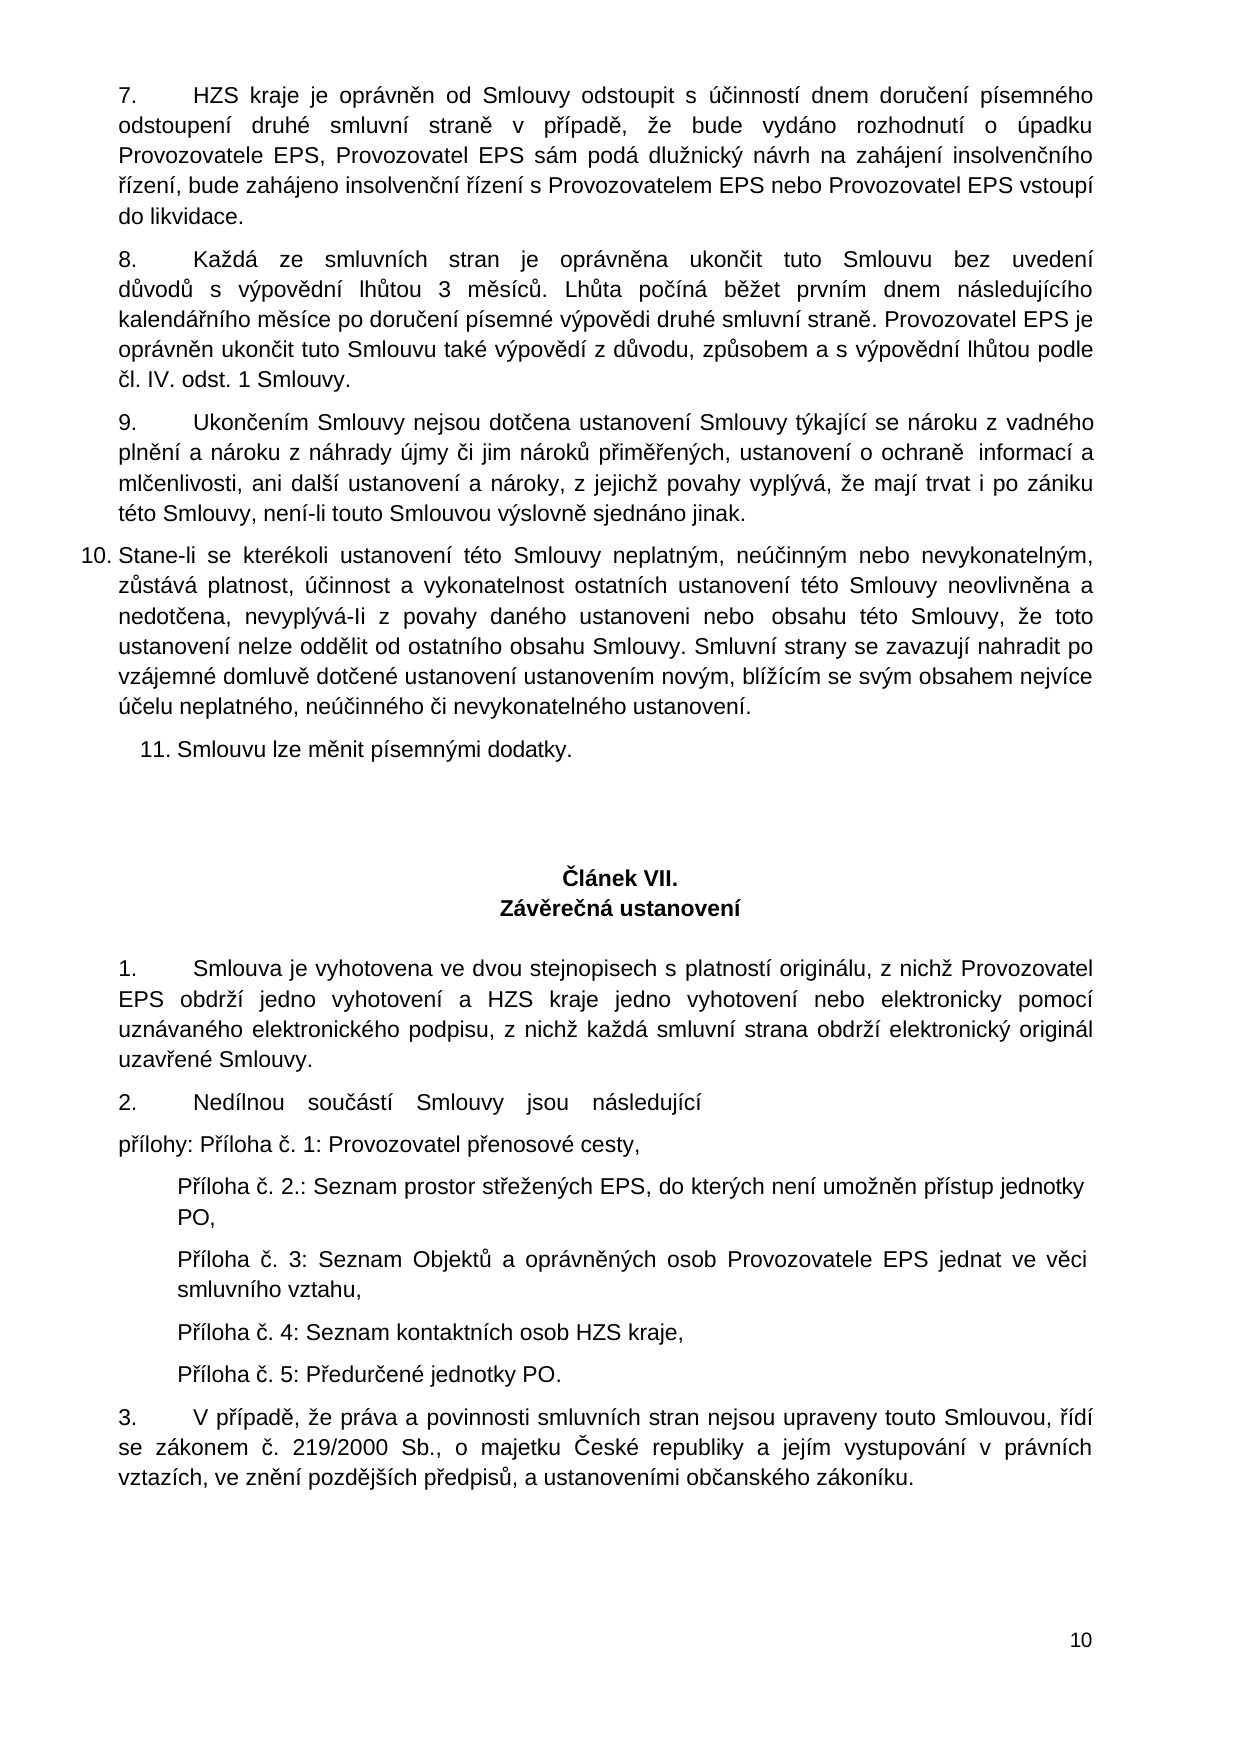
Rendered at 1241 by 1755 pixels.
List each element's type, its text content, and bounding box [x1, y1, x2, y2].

list V případě, že práva a povinnosti smluvních stran nejsou upraveny touto Smlouvou, řídí se zákonem č. 219/2000 Sb., o majetku České republiky a jejím vystupování v právních vztazích, ve znění pozdějších předpisů, a ustanoveními občanského zákoníku. [118, 1404, 1093, 1490]
list Každá ze smluvních stran je oprávněna ukončit tuto Smlouvu bez uvedení důvodů s výpovědní lhůtou 3 měsíců. Lhůta počíná běžet prvním dnem následujícího kalendářního měsíce po doručení písemné výpovědi druhé smluvní straně. Provozovatel EPS je oprávněn ukončit tuto Smlouvu také výpovědí z důvodu, způsobem a s výpovědní lhůtou podle čl. IV. odst. 1 Smlouvy. [118, 246, 1094, 393]
list Smlouvu lze měnit písemnými dodatky. [139, 736, 1137, 762]
list Stane-li se kterékoli ustanovení této Smlouvy neplatným, neúčinným nebo nevykonatelným, zůstává platnost, účinnost a vykonatelnost ostatních ustanovení této Smlouvy neovlivněna a nedotčena, nevyplývá-Ii z povahy daného ustanoveni nebo obsahu této Smlouvy, že toto ustanovení nelze oddělit od ostatního obsahu Smlouvy. Smluvní strany se zavazují nahradit po vzájemné domluvě dotčené ustanovení ustanovením novým, blížícím se svým obsahem nejvíce účelu neplatného, neúčinného či nevykonatelného ustanovení. [81, 542, 1093, 720]
list Nedílnou součástí Smlouvy jsou následující přílohy: Příloha č. 1: Provozovatel přenosové cesty, [118, 1089, 701, 1157]
list HZS kraje je oprávněn od Smlouvy odstoupit s účinností dnem doručení písemného odstoupení druhé smluvní straně v případě, že bude vydáno rozhodnutí o úpadku Provozovatele EPS, Provozovatel EPS sám podá dlužnický návrh na zahájení insolvenčního řízení, bude zahájeno insolvenční řízení s Provozovatelem EPS nebo Provozovatel EPS vstoupí do likvidace. [118, 82, 1093, 229]
text Příloha č. 3: Seznam Objektů a oprávněných osob Provozovatele EPS jednat ve věci smluvního vztahu, [177, 1246, 1137, 1303]
list Ukončením Smlouvy nejsou dotčena ustanovení Smlouvy týkající se nároku z vadného plnění a nároku z náhrady újmy či jim nároků přiměřených, ustanovení o ochraně informací a mlčenlivosti, ani další ustanovení a nároky, z jejichž povahy vyplývá, že mají trvat i po zániku této Smlouvy, není-li touto Smlouvou výslovně sjednáno jinak. [118, 409, 1094, 526]
text Příloha č. 2.: Seznam prostor střežených EPS, do kterých není umožněn přístup jednotky [177, 1173, 1137, 1199]
subtitle Článek VII. Závěrečná ustanovení [499, 865, 745, 921]
list Smlouva je vyhotovena ve dvou stejnopisech s platností originálu, z nichž Provozovatel EPS obdrží jedno vyhotovení a HZS kraje jedno vyhotovení nebo elektronicky pomocí uznávaného elektronického podpisu, z nichž každá smluvní strana obdrží elektronický originál uzavřené Smlouvy. [118, 955, 1093, 1072]
text PO, [177, 1203, 1137, 1230]
text Příloha č. 4: Seznam kontaktních osob HZS kraje, Příloha č. 5: Předurčené jednotky PO. [177, 1319, 745, 1388]
